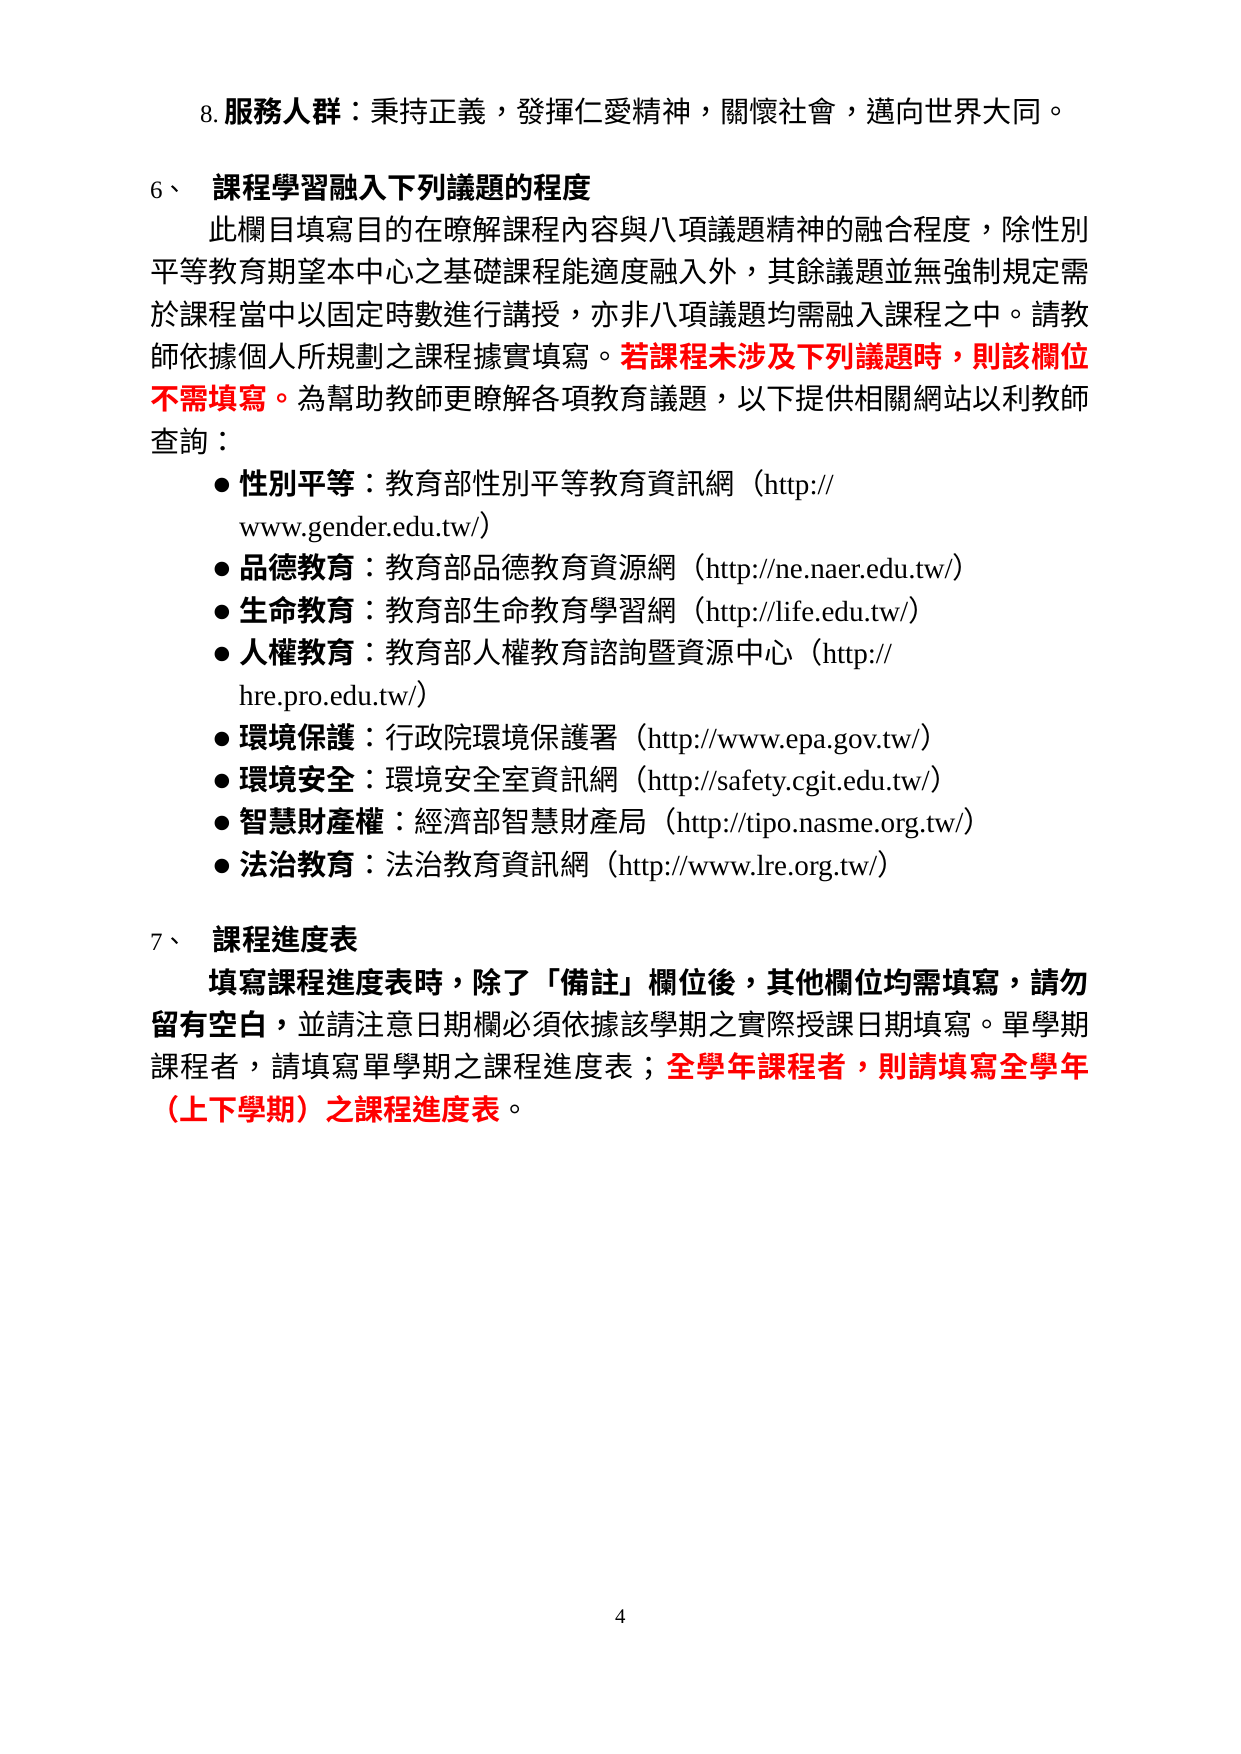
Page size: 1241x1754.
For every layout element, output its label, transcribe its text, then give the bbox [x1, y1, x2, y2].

list 課程學習融入下列議題的程度 [150, 164, 1090, 207]
list 課程進度表 [150, 917, 1090, 959]
list 環境保護：行政院環境保護署（http://www.epa.gov.tw/） [212, 714, 1090, 757]
list 服務人群：秉持正義，發揮仁愛精神，關懷社會，邁向世界大同。 [200, 89, 1090, 131]
list 智慧財產權：經濟部智慧財產局（http://tipo.nasme.org.tw/） [212, 799, 1090, 841]
list 生命教育：教育部生命教育學習網（http://life.edu.tw/） [212, 587, 1090, 630]
list 人權教育：教育部人權教育諮詢暨資源中心（http://hre.pro.edu.tw/） [212, 630, 1090, 714]
text 此欄目填寫目的在暸解課程內容與八項議題精神的融合程度，除性別平等教育期望本中心之基礎課程能適度融入外，其餘議題並無強制規定需於課程當中以固定時數進行講授，亦非八項議題均需融入課程之中。請教師依據個人所規劃之課程據實填寫。若課程未涉及下列議題時，則該欄位不需填寫。為幫助教師更瞭解各項教育議題，以下提供相關網站以利教師查詢： [150, 207, 1090, 461]
list 性別平等：教育部性別平等教育資訊網（http://www.gender.edu.tw/） [212, 461, 1090, 545]
list 品德教育：教育部品德教育資源網（http://ne.naer.edu.tw/） [212, 545, 1090, 587]
list 環境安全：環境安全室資訊網（http://safety.cgit.edu.tw/） [212, 757, 1090, 799]
list 法治教育：法治教育資訊網（http://www.lre.org.tw/） [212, 841, 1090, 883]
text 填寫課程進度表時，除了「備註」欄位後，其他欄位均需填寫，請勿留有空白，並請注意日期欄必須依據該學期之實際授課日期填寫。單學期課程者，請填寫單學期之課程進度表；全學年課程者，則請填寫全學年（上下學期）之課程進度表。 [150, 959, 1090, 1128]
